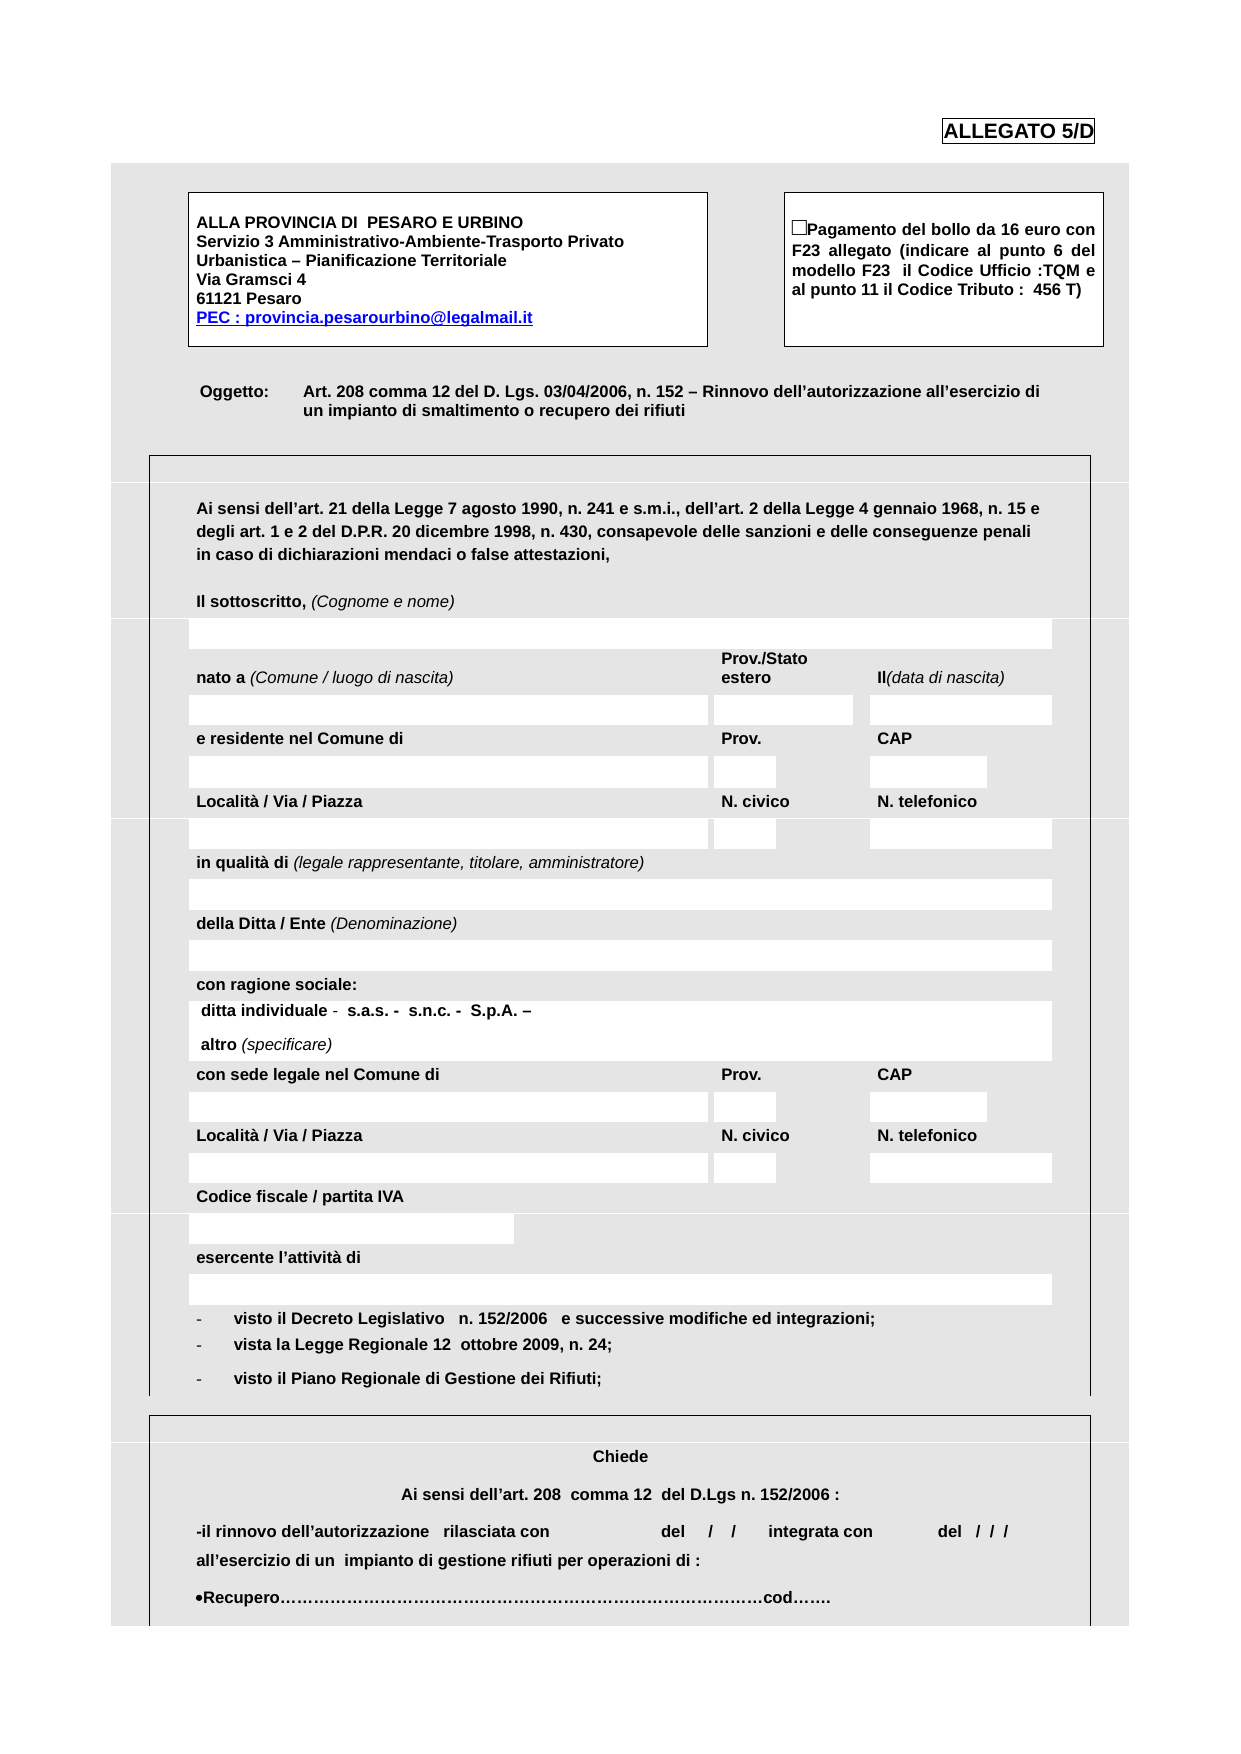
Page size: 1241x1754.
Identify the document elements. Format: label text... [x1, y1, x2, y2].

table_cell [714, 756, 776, 788]
table_cell [1091, 1092, 1129, 1122]
table_cell [853, 1061, 870, 1092]
table_cell [776, 1153, 870, 1183]
table_cell Ai sensi dell’art. 21 della Legge 7 agosto 1990, n. 241 e s.m.i., dell’art. 2 della Legge 4 gennaio 1968, n. 15 e degli art. 1 e 2 del D.P.R. 20 dicembre 1998, n. 430, consapevole delle sanzioni e delle conseguenze penali in caso di dichiarazioni mendaci o false attestazioni, [189, 483, 1052, 588]
table_cell [708, 1153, 714, 1183]
table_cell [1091, 1244, 1129, 1274]
table_cell [708, 649, 714, 695]
table_cell [1091, 1122, 1129, 1153]
table_cell [1091, 1183, 1129, 1213]
table_cell [150, 910, 189, 940]
table_cell [1052, 1122, 1090, 1153]
table_cell visto il Decreto Legislativo n. 152/2006 e successive modifiche ed integrazioni; [189, 1305, 1052, 1335]
table_cell [111, 649, 149, 695]
subtitle ALLEGATO 5/D [943, 119, 1094, 143]
table_cell Località / Via / Piazza [189, 788, 708, 818]
subtitle [1095, 118, 1187, 144]
table_cell [150, 483, 189, 588]
table_cell [150, 1335, 189, 1396]
table_cell [1091, 910, 1129, 940]
table_cell [1091, 695, 1129, 725]
table_header [708, 163, 784, 192]
table_cell [150, 971, 189, 1001]
table_cell [1052, 1335, 1090, 1396]
table_cell [150, 649, 189, 695]
table_cell [1091, 588, 1129, 618]
table_cell [111, 483, 149, 588]
table_cell [111, 819, 149, 849]
table_cell [1091, 1001, 1129, 1061]
table_cell N. civico [714, 788, 853, 818]
table_cell [708, 788, 714, 818]
table_cell [1091, 725, 1129, 756]
table_cell [150, 1001, 189, 1061]
table_cell [708, 819, 714, 849]
table_cell vista la Legge Regionale 12 ottobre 2009, n. 24; visto il Piano Regionale di Gestione dei Rifiuti; [189, 1335, 1052, 1396]
table_cell [1052, 849, 1090, 879]
table_cell [1052, 788, 1090, 818]
table_cell [776, 819, 870, 849]
table_cell [111, 1001, 149, 1061]
table_cell [150, 788, 189, 818]
table_cell Codice fiscale / partita IVA [189, 1183, 1052, 1213]
table_cell [1052, 1443, 1090, 1626]
table_cell N. civico [714, 1122, 853, 1153]
table_cell [870, 756, 987, 788]
table_cell [150, 725, 189, 756]
table_cell [1091, 756, 1129, 788]
table_cell [111, 1396, 1129, 1415]
table_cell [1052, 1274, 1090, 1305]
table_cell [111, 192, 188, 346]
table_cell [111, 879, 149, 910]
table_cell [1091, 1274, 1129, 1305]
table_cell in qualità di (legale rappresentante, titolare, amministratore) [189, 849, 1052, 879]
table_header [111, 163, 189, 192]
table_cell CAP [870, 1061, 1052, 1092]
table_cell [189, 619, 1052, 649]
table_cell [1091, 1214, 1129, 1244]
table_cell [1091, 819, 1129, 849]
table_cell [1091, 1061, 1129, 1092]
table_cell [111, 1183, 149, 1213]
table_cell [708, 1061, 714, 1092]
table_cell [853, 695, 870, 725]
table_cell [1052, 1244, 1090, 1274]
table_cell [111, 455, 149, 482]
table_cell [1052, 695, 1090, 725]
table_cell [708, 192, 784, 346]
table_cell [1091, 879, 1129, 910]
table_cell [1052, 879, 1090, 910]
table_cell [1052, 1001, 1090, 1061]
table_cell [150, 849, 189, 879]
table_cell [111, 849, 149, 879]
table_cell [150, 1153, 189, 1183]
table_cell [514, 1214, 1052, 1244]
table_cell [870, 695, 1052, 725]
table_cell [1052, 619, 1090, 649]
subtitle [118, 118, 942, 144]
table_cell [708, 1092, 714, 1122]
table_cell [1091, 940, 1129, 971]
table_header [784, 163, 1103, 192]
table_cell [150, 1122, 189, 1153]
table_cell [189, 1214, 514, 1244]
table_cell [1052, 456, 1090, 482]
table_cell [870, 819, 1052, 849]
table_cell nato a (Comune / luogo di nascita) [189, 649, 708, 695]
table_cell [150, 1305, 189, 1335]
table_cell [111, 619, 149, 649]
table_cell [150, 695, 189, 725]
table_cell [189, 1153, 708, 1183]
table_cell con sede legale nel Comune di [189, 1061, 708, 1092]
table_cell Prov. [714, 725, 853, 756]
table_cell [776, 1092, 870, 1122]
table_cell [150, 756, 189, 788]
table_cell [1091, 1335, 1129, 1396]
table_cell [1091, 788, 1129, 818]
table_cell [189, 456, 1052, 482]
table_cell [1052, 819, 1090, 849]
table_cell [189, 756, 708, 788]
table_cell [111, 1274, 149, 1305]
table_cell [150, 1061, 189, 1092]
table_cell [1052, 910, 1090, 940]
table_cell Prov. [714, 1061, 853, 1092]
table_cell [111, 1061, 149, 1092]
table_cell Il(data di nascita) [870, 649, 1052, 695]
table_cell [111, 695, 149, 725]
table_cell [714, 819, 776, 849]
table_cell Località / Via / Piazza [189, 1122, 708, 1153]
table_cell [987, 756, 1052, 788]
table_cell [150, 1244, 189, 1274]
table_cell [1091, 1305, 1129, 1335]
table_cell Oggetto: Art. 208 comma 12 del D. Lgs. 03/04/2006, n. 152 – Rinnovo dell’autorizzazione all’esercizio di un impianto di smaltimento o recupero dei rifiuti [111, 346, 1129, 455]
table_cell [853, 725, 870, 756]
table_cell [1052, 1061, 1090, 1092]
table_cell [150, 1092, 189, 1122]
table_cell [870, 1153, 1052, 1183]
table_cell [1104, 192, 1129, 346]
table_header [189, 163, 708, 192]
table_cell [1052, 756, 1090, 788]
table_cell [150, 1183, 189, 1213]
table_cell [708, 725, 714, 756]
table_cell Il sottoscritto, (Cognome e nome) [189, 588, 1052, 618]
table_cell Prov./Stato estero [714, 649, 853, 695]
table_header [1103, 163, 1129, 192]
table_cell [1091, 483, 1129, 588]
table_cell [111, 1305, 149, 1335]
table_cell [150, 619, 189, 649]
table_cell [111, 588, 149, 618]
table_cell [111, 940, 149, 971]
table_cell N. telefonico [870, 788, 1052, 818]
table_cell ditta individuale - s.a.s. - s.n.c. - S.p.A. – altro (specificare) [189, 1001, 1052, 1061]
table_cell [111, 1214, 149, 1244]
table_cell [111, 1153, 149, 1183]
table_cell [853, 788, 870, 818]
table_cell [1052, 1183, 1090, 1213]
table_cell [776, 756, 870, 788]
table_cell [1052, 588, 1090, 618]
table_cell [1052, 483, 1090, 588]
table_cell [111, 1092, 149, 1122]
table_cell [150, 1274, 189, 1305]
table_cell [1091, 455, 1129, 482]
table_cell [853, 649, 870, 695]
table_cell [708, 1122, 714, 1153]
table_cell [111, 788, 149, 818]
table_cell [1052, 1305, 1090, 1335]
table_cell [1052, 1214, 1090, 1244]
table_cell [111, 1122, 149, 1153]
table_cell [150, 1416, 189, 1442]
table_cell □Pagamento del bollo da 16 euro con F23 allegato (indicare al punto 6 del modello F23 il Codice Ufficio :TQM e al punto 11 il Codice Tributo : 456 T) [785, 193, 1103, 346]
table_cell [1052, 649, 1090, 695]
table_cell [987, 1092, 1052, 1122]
table_cell [1052, 1153, 1090, 1183]
table_cell [714, 1153, 776, 1183]
table_cell [150, 940, 189, 971]
table_cell [111, 971, 149, 1001]
table_cell [111, 725, 149, 756]
table_cell [150, 588, 189, 618]
table_cell esercente l’attività di [189, 1244, 1052, 1274]
table_cell della Ditta / Ente (Denominazione) [189, 910, 1052, 940]
table_cell [1091, 619, 1129, 649]
table_cell ALLA PROVINCIA DI PESARO E URBINO Servizio 3 Amministrativo-Ambiente-Trasporto Privato Urbanistica – Pianificazione Territoriale Via Gramsci 4 61121 Pesaro PEC : provincia.pesarourbino@legalmail.it [189, 193, 707, 346]
table_cell [150, 1214, 189, 1244]
table_cell [150, 819, 189, 849]
table_cell [1091, 649, 1129, 695]
table_cell [1091, 971, 1129, 1001]
table_cell [150, 456, 189, 482]
table_cell [111, 1244, 149, 1274]
table_cell [111, 1415, 149, 1442]
table_cell [189, 1274, 1052, 1305]
table_cell [708, 756, 714, 788]
table_cell [714, 1092, 776, 1122]
table_cell Chiede Ai sensi dell’art. 208 comma 12 del D.Lgs n. 152/2006 : -il rinnovo dell’autorizzazione rilasciata con del / / integrata con del / / / all’esercizio di un impianto di gestione rifiuti per operazioni di : Recupero……………………………………………………………………………cod……. [189, 1443, 1052, 1626]
table_cell [708, 695, 714, 725]
table_cell [714, 695, 853, 725]
table_cell [1091, 1153, 1129, 1183]
table_cell [1052, 725, 1090, 756]
table_cell [1091, 1415, 1129, 1442]
table_cell [1052, 1416, 1090, 1442]
table_cell e residente nel Comune di [189, 725, 708, 756]
table_cell [150, 879, 189, 910]
table_cell [111, 1443, 149, 1626]
table_cell [111, 910, 149, 940]
table_cell [189, 1416, 1052, 1442]
table_cell [189, 879, 1052, 910]
table_cell [189, 940, 1052, 971]
table_cell [853, 1122, 870, 1153]
table_cell [1052, 971, 1090, 1001]
table_cell [189, 819, 708, 849]
table_cell [1052, 1092, 1090, 1122]
table_cell [150, 1443, 189, 1626]
table_cell [189, 1092, 708, 1122]
table_cell con ragione sociale: [189, 971, 1052, 1001]
table_cell [1052, 940, 1090, 971]
table_cell [189, 695, 708, 725]
table_cell [1091, 849, 1129, 879]
table_cell [870, 1092, 987, 1122]
table_cell CAP [870, 725, 1052, 756]
table_cell [1091, 1443, 1129, 1626]
table_cell [111, 756, 149, 788]
table_cell [111, 1335, 149, 1396]
table_cell N. telefonico [870, 1122, 1052, 1153]
